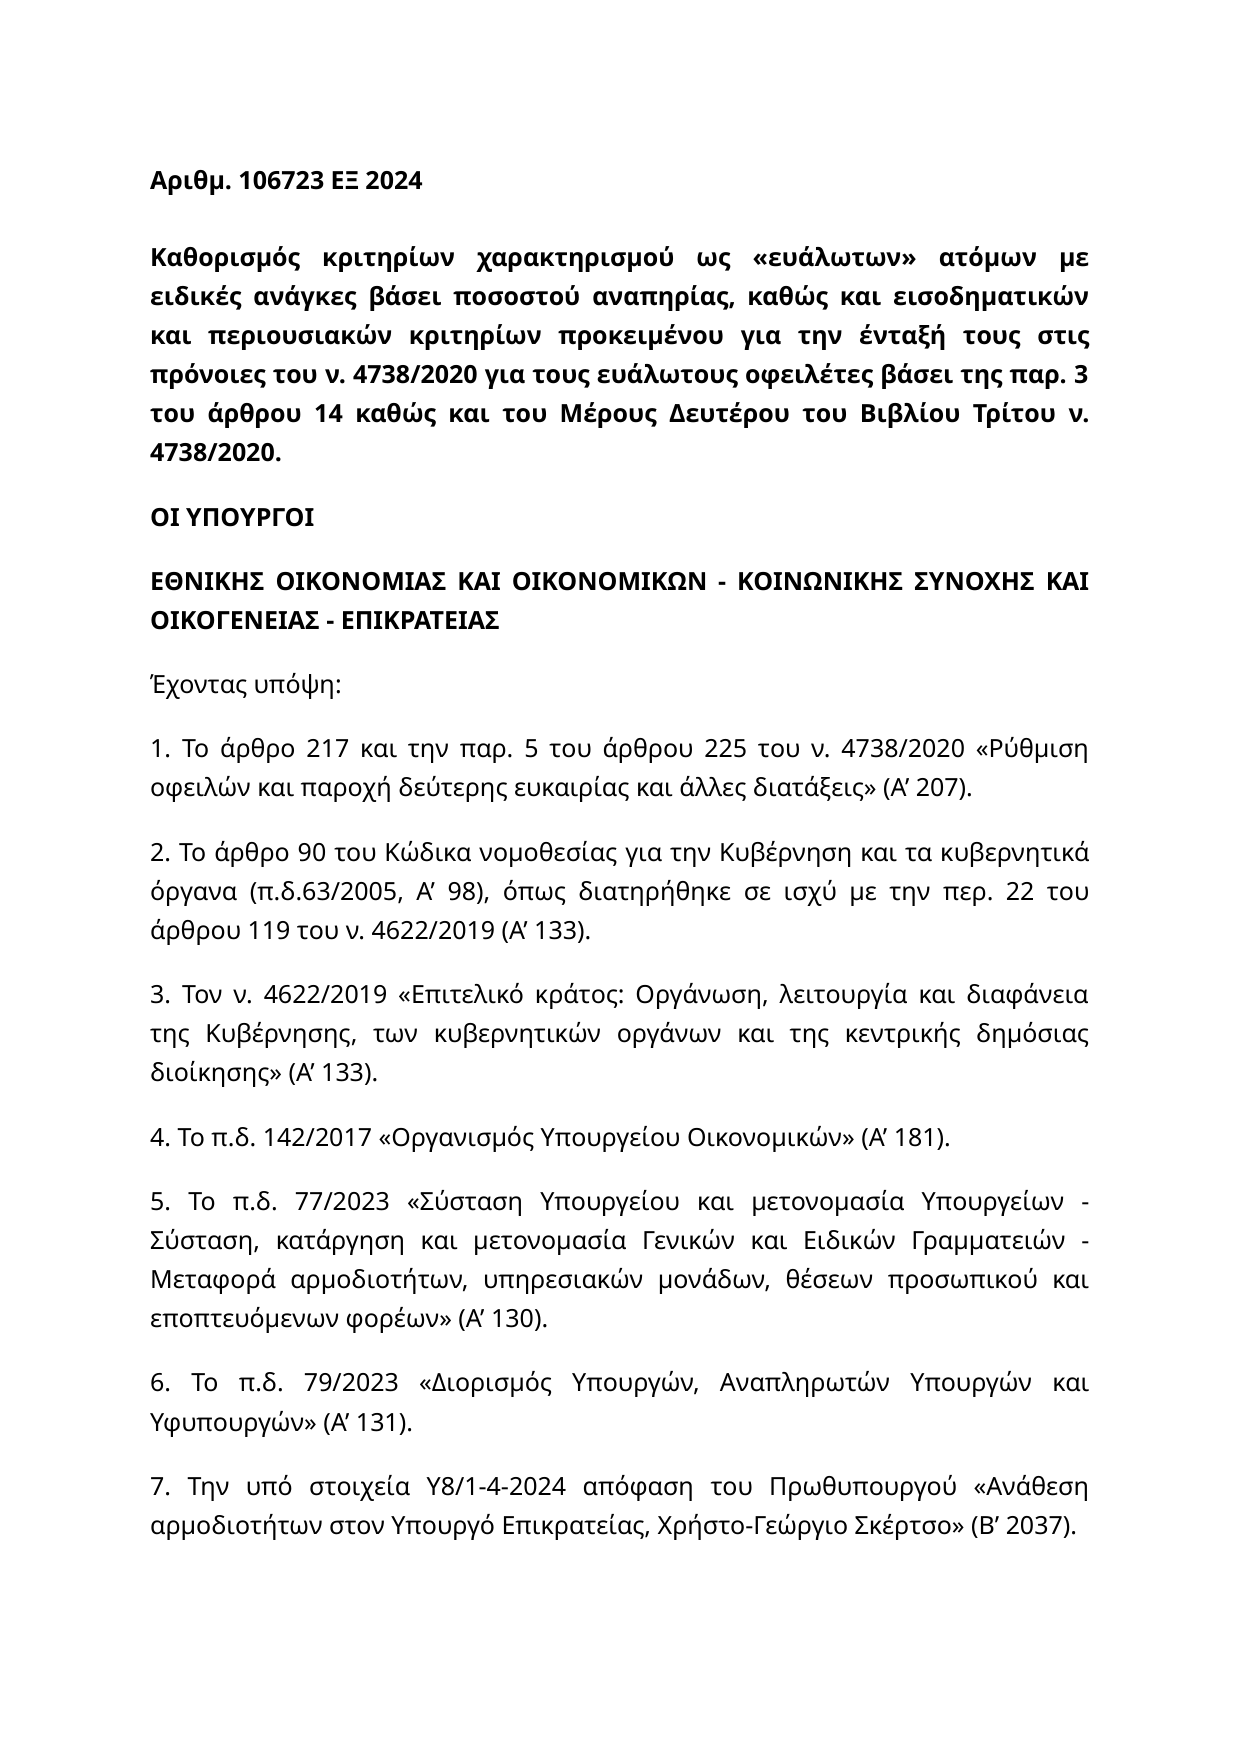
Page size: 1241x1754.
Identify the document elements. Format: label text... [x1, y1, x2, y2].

text 7. Την υπό στοιχεία Υ8/1-4-2024 απόφαση του Πρωθυπουργού «Ανάθεση αρμοδιοτήτων στον Υπουργό Επικρατείας, Χρήστο-Γεώργιο Σκέρτσο» (Β’ 2037). [150, 1468, 1090, 1542]
text 2. Το άρθρο 90 του Κώδικα νομοθεσίας για την Κυβέρνηση και τα κυβερνητικά όργανα (π.δ.63/2005, Α’ 98), όπως διατηρήθηκε σε ισχύ με την περ. 22 του άρθρου 119 του ν. 4622/2019 (Α’ 133). [150, 834, 1090, 947]
text Καθορισμός κριτηρίων χαρακτηρισμού ως «ευάλωτων» ατόμων με ειδικές ανάγκες βάσει ποσοστού αναπηρίας, καθώς και εισοδηματικών και περιουσιακών κριτηρίων προκειμένου για την ένταξή τους στις πρόνοιες του ν. 4738/2020 για τους ευάλωτους οφειλέτες βάσει της παρ. 3 του άρθρου 14 καθώς και του Μέρους Δευτέρου του Βιβλίου Τρίτου ν. 4738/2020. [150, 239, 1090, 469]
text 3. Τον ν. 4622/2019 «Επιτελικό κράτος: Οργάνωση, λειτουργία και διαφάνεια της Κυβέρνησης, των κυβερνητικών οργάνων και της κεντρικής δημόσιας διοίκησης» (Α’ 133). [150, 977, 1090, 1089]
text ΟΙ ΥΠΟΥΡΓΟΙ [150, 499, 1090, 533]
text 5. Το π.δ. 77/2023 «Σύσταση Υπουργείου και μετονομασία Υπουργείων - Σύσταση, κατάργηση και μετονομασία Γενικών και Ειδικών Γραμματειών - Μεταφορά αρμοδιοτήτων, υπηρεσιακών μονάδων, θέσεων προσωπικού και εποπτευόμενων φορέων» (Α’ 130). [150, 1183, 1090, 1335]
title Αριθμ. 106723 ΕΞ 2024 [150, 162, 1090, 197]
text Έχοντας υπόψη: [150, 667, 1090, 701]
text 6. Το π.δ. 79/2023 «Διορισμός Υπουργών, Αναπληρωτών Υπουργών και Υφυπουργών» (Α’ 131). [150, 1365, 1090, 1438]
text 4. Το π.δ. 142/2017 «Οργανισμός Υπουργείου Οικονομικών» (Α’ 181). [150, 1119, 1090, 1153]
text ΕΘΝΙΚΗΣ ΟΙΚΟΝΟΜΙΑΣ ΚΑΙ ΟΙΚΟΝΟΜΙΚΩΝ - ΚΟΙΝΩΝΙΚΗΣ ΣΥΝΟΧΗΣ ΚΑΙ ΟΙΚΟΓΕΝΕΙΑΣ - ΕΠΙΚΡΑΤΕΙΑΣ [150, 563, 1090, 637]
text 1. Το άρθρο 217 και την παρ. 5 του άρθρου 225 του ν. 4738/2020 «Ρύθμιση οφειλών και παροχή δεύτερης ευκαιρίας και άλλες διατάξεις» (Α’ 207). [150, 731, 1090, 804]
